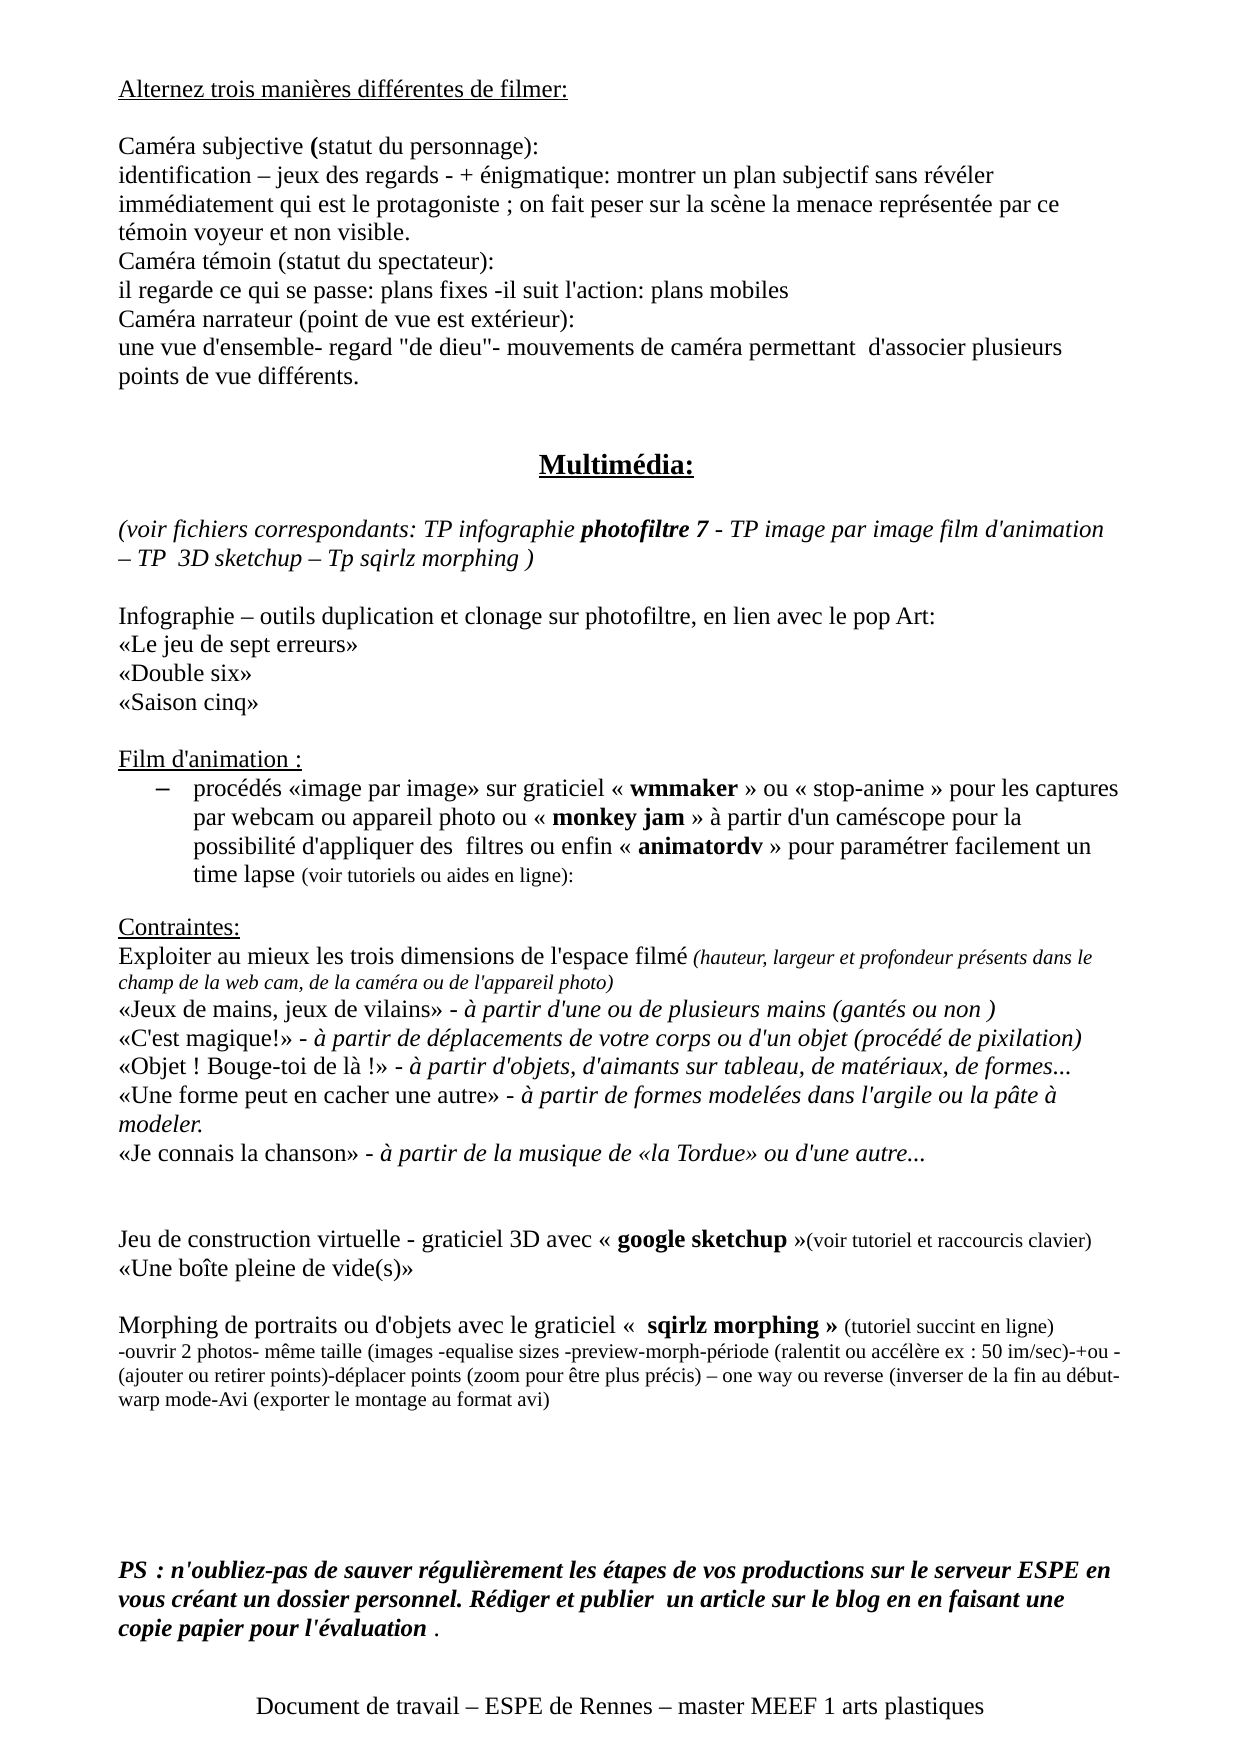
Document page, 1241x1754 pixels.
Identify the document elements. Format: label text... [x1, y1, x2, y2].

text Jeu de construction virtuelle - graticiel 3D avec « google sketchup »(voir tutoriel et raccourcis clavier) [118, 1224, 1122, 1253]
text Caméra narrateur (point de vue est extérieur): [118, 304, 1122, 332]
text «Une boîte pleine de vide(s)» [118, 1253, 1122, 1281]
text «Jeux de mains, jeux de vilains» - à partir d'une ou de plusieurs mains (gantés ou non ) [118, 994, 1122, 1023]
list procédés «image par image» sur graticiel « wmmaker » ou « stop-anime » pour les captures par webcam ou appareil photo ou « monkey jam » à partir d'un caméscope pour la possibilité d'appliquer des filtres ou enfin « animatordv » pour paramétrer facilement un time lapse (voir tutoriels ou aides en ligne): [156, 773, 1122, 888]
text «C'est magique!» - à partir de déplacements de votre corps ou d'un objet (procédé de pixilation) [118, 1023, 1122, 1051]
text -ouvrir 2 photos- même taille (images -equalise sizes -preview-morph-période (ralentit ou accélère ex : 50 im/sec)-+ou - (ajouter ou retirer points)-déplacer points (zoom pour être plus précis) – one way ou reverse (inverser de la fin au début-warp mode-Avi (exporter le montage au format avi) [118, 1339, 1122, 1411]
text il regarde ce qui se passe: plans fixes -il suit l'action: plans mobiles [118, 275, 1122, 304]
text «Objet ! Bouge-toi de là !» - à partir d'objets, d'aimants sur tableau, de matériaux, de formes... [118, 1051, 1122, 1080]
text Infographie – outils duplication et clonage sur photofiltre, en lien avec le pop Art: [118, 601, 1122, 629]
text «Une forme peut en cacher une autre» - à partir de formes modelées dans l'argile ou la pâte à modeler. [118, 1080, 1122, 1138]
text «Je connais la chanson» - à partir de la musique de «la Tordue» ou d'une autre... [118, 1138, 1122, 1166]
text Film d'animation : [118, 744, 1122, 773]
text «Le jeu de sept erreurs» [118, 629, 1122, 658]
text «Saison cinq» [118, 687, 1122, 716]
text Alternez trois manières différentes de filmer: [118, 74, 1122, 102]
text Caméra témoin (statut du spectateur): [118, 246, 1122, 275]
text Caméra subjective (statut du personnage): [118, 131, 1122, 160]
text Morphing de portraits ou d'objets avec le graticiel « sqirlz morphing » (tutoriel succint en ligne) [118, 1310, 1122, 1339]
text (voir fichiers correspondants: TP infographie photofiltre 7 - TP image par image film d'animation – TP 3D sketchup – Tp sqirlz morphing ) [118, 514, 1122, 572]
text Multimédia: [118, 447, 1122, 481]
text Exploiter au mieux les trois dimensions de l'espace filmé (hauteur, largeur et profondeur présents dans le champ de la web cam, de la caméra ou de l'appareil photo) [118, 941, 1122, 994]
text Contraintes: [118, 912, 1122, 941]
text identification – jeux des regards - + énigmatique: montrer un plan subjectif sans révéler immédiatement qui est le protagoniste ; on fait peser sur la scène la menace représentée par ce témoin voyeur et non visible. [118, 160, 1122, 246]
text PS : n'oubliez-pas de sauver régulièrement les étapes de vos productions sur le serveur ESPE en vous créant un dossier personnel. Rédiger et publier un article sur le blog en en faisant une copie papier pour l'évaluation . [118, 1556, 1122, 1642]
text une vue d'ensemble- regard "de dieu"- mouvements de caméra permettant d'associer plusieurs points de vue différents. [118, 332, 1122, 390]
text «Double six» [118, 658, 1122, 687]
